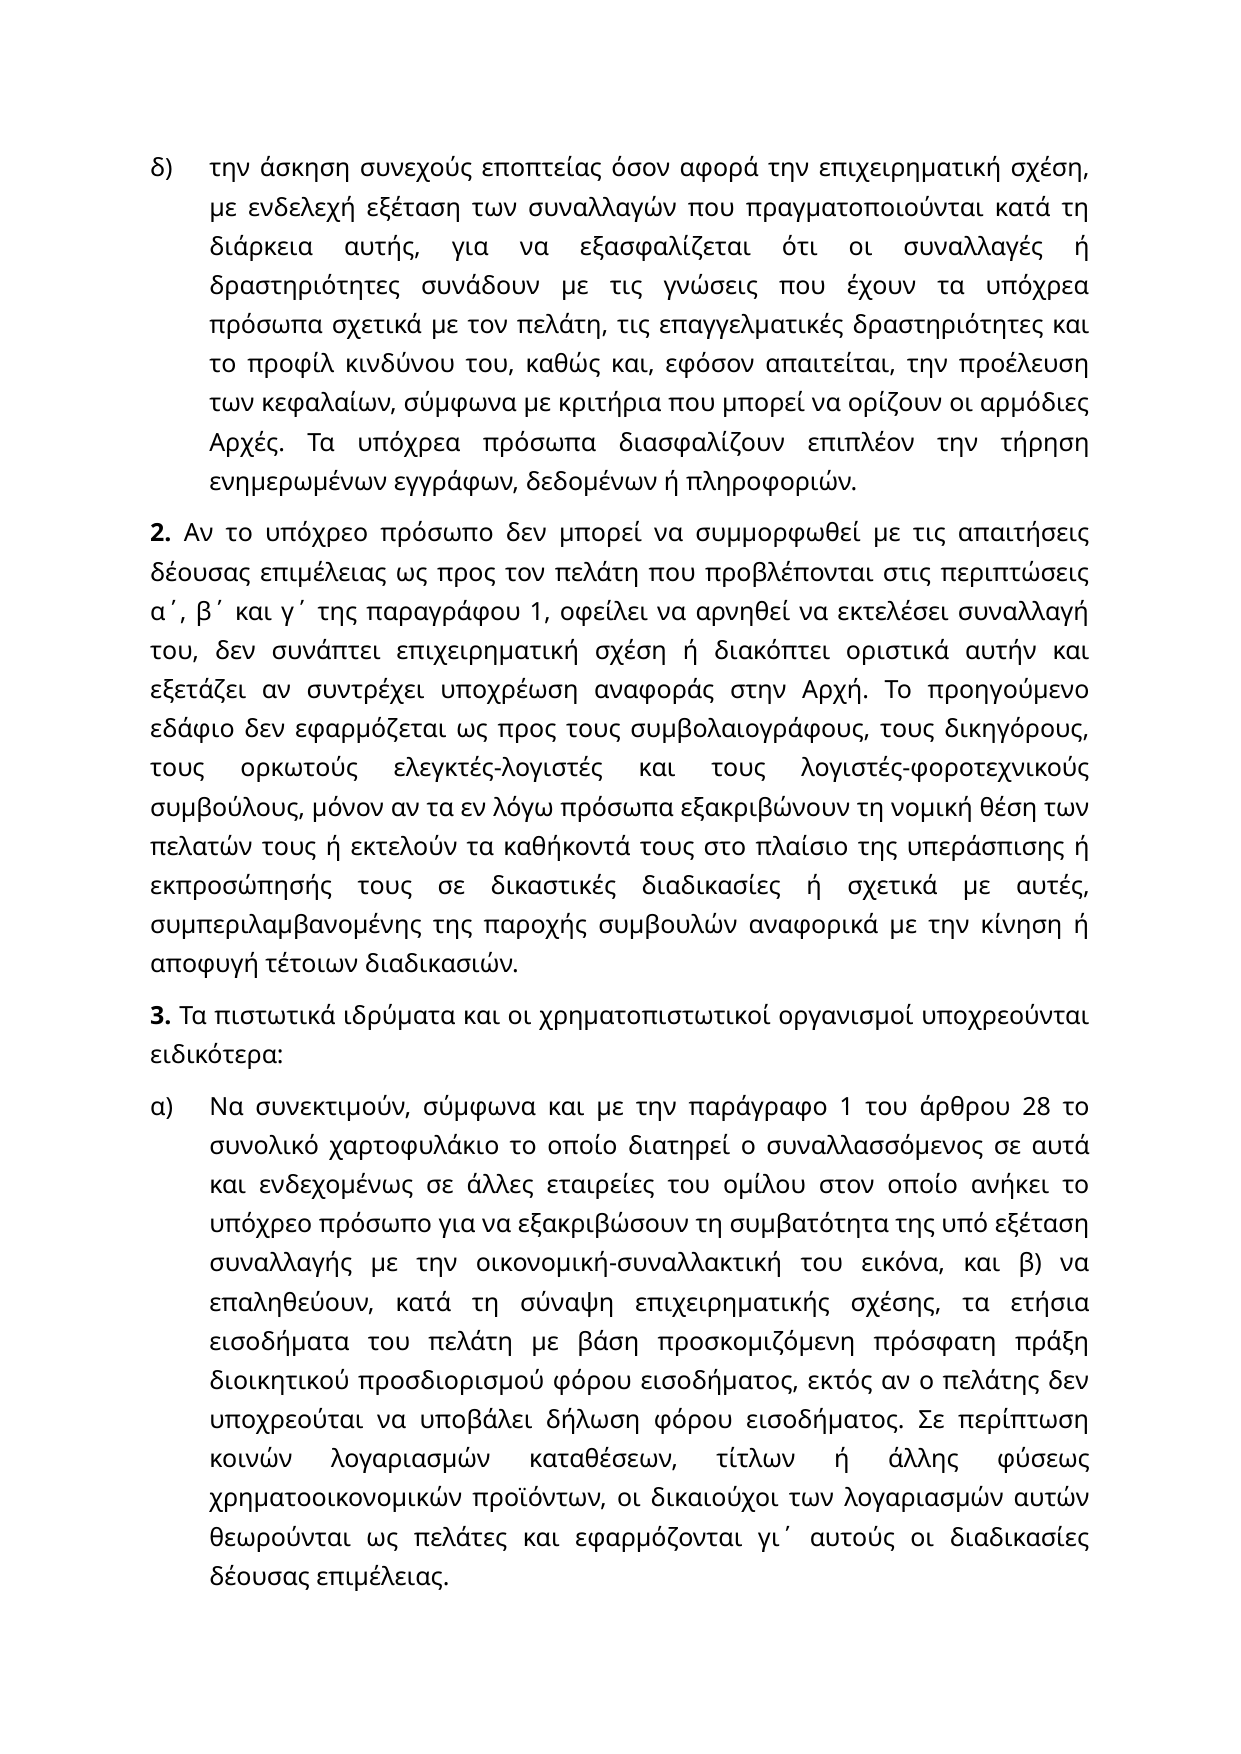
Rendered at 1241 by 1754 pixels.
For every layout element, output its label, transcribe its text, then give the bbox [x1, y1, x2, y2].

list δ) την άσκηση συνεχούς εποπτείας όσον αφορά την επιχειρηματική σχέση, με ενδελεχή εξέταση των συναλλαγών που πραγματοποιούνται κατά τη διάρκεια αυτής, για να εξασφαλίζεται ότι οι συναλλαγές ή δραστηριότητες συνάδουν με τις γνώσεις που έχουν τα υπόχρεα πρόσωπα σχετικά με τον πελάτη, τις επαγγελματικές δραστηριότητες και το προφίλ κινδύνου του, καθώς και, εφόσον απαιτείται, την προέλευση των κεφαλαίων, σύμφωνα με κριτήρια που μπορεί να ορίζουν οι αρμόδιες Αρχές. Τα υπόχρεα πρόσωπα διασφαλίζουν επιπλέον την τήρηση ενημερωμένων εγγράφων, δεδομένων ή πληροφοριών. [150, 150, 1090, 497]
text 2. Αν το υπόχρεο πρόσωπο δεν μπορεί να συμμορφωθεί με τις απαιτήσεις δέουσας επιμέλειας ως προς τον πελάτη που προβλέπονται στις περιπτώσεις α΄, β΄ και γ΄ της παραγράφου 1, οφείλει να αρνηθεί να εκτελέσει συναλλαγή του, δεν συνάπτει επιχειρηματική σχέση ή διακόπτει οριστικά αυτήν και εξετάζει αν συντρέχει υποχρέωση αναφοράς στην Αρχή. Το προηγούμενο εδάφιο δεν εφαρμόζεται ως προς τους συμβολαιογράφους, τους δικηγόρους, τους ορκωτούς ελεγκτές-λογιστές και τους λογιστές-φοροτεχνικούς συμβούλους, μόνον αν τα εν λόγω πρόσωπα εξακριβώνουν τη νομική θέση των πελατών τους ή εκτελούν τα καθήκοντά τους στο πλαίσιο της υπεράσπισης ή εκπροσώπησής τους σε δικαστικές διαδικασίες ή σχετικά με αυτές, συμπεριλαμβανομένης της παροχής συμβουλών αναφορικά με την κίνηση ή αποφυγή τέτοιων διαδικασιών. [150, 515, 1090, 980]
text 3. Τα πιστωτικά ιδρύματα και οι χρηματοπιστωτικοί οργανισμοί υποχρεούνται ειδικότερα: [150, 997, 1090, 1071]
list α) Να συνεκτιμούν, σύμφωνα και με την παράγραφο 1 του άρθρου 28 το συνολικό χαρτοφυλάκιο το οποίο διατηρεί ο συναλλασσόμενος σε αυτά και ενδεχομένως σε άλλες εταιρείες του ομίλου στον οποίο ανήκει το υπόχρεο πρόσωπο για να εξακριβώσουν τη συμβατότητα της υπό εξέταση συναλλαγής με την οικονομική-συναλλακτική του εικόνα, και β) να επαληθεύουν, κατά τη σύναψη επιχειρηματικής σχέσης, τα ετήσια εισοδήματα του πελάτη με βάση προσκομιζόμενη πρόσφατη πράξη διοικητικού προσδιορισμού φόρου εισοδήματος, εκτός αν ο πελάτης δεν υποχρεούται να υποβάλει δήλωση φόρου εισοδήματος. Σε περίπτωση κοινών λογαριασμών καταθέσεων, τίτλων ή άλλης φύσεως χρηματοοικονομικών προϊόντων, οι δικαιούχοι των λογαριασμών αυτών θεωρούνται ως πελάτες και εφαρμόζονται γι΄ αυτούς οι διαδικασίες δέουσας επιμέλειας. [150, 1088, 1090, 1592]
